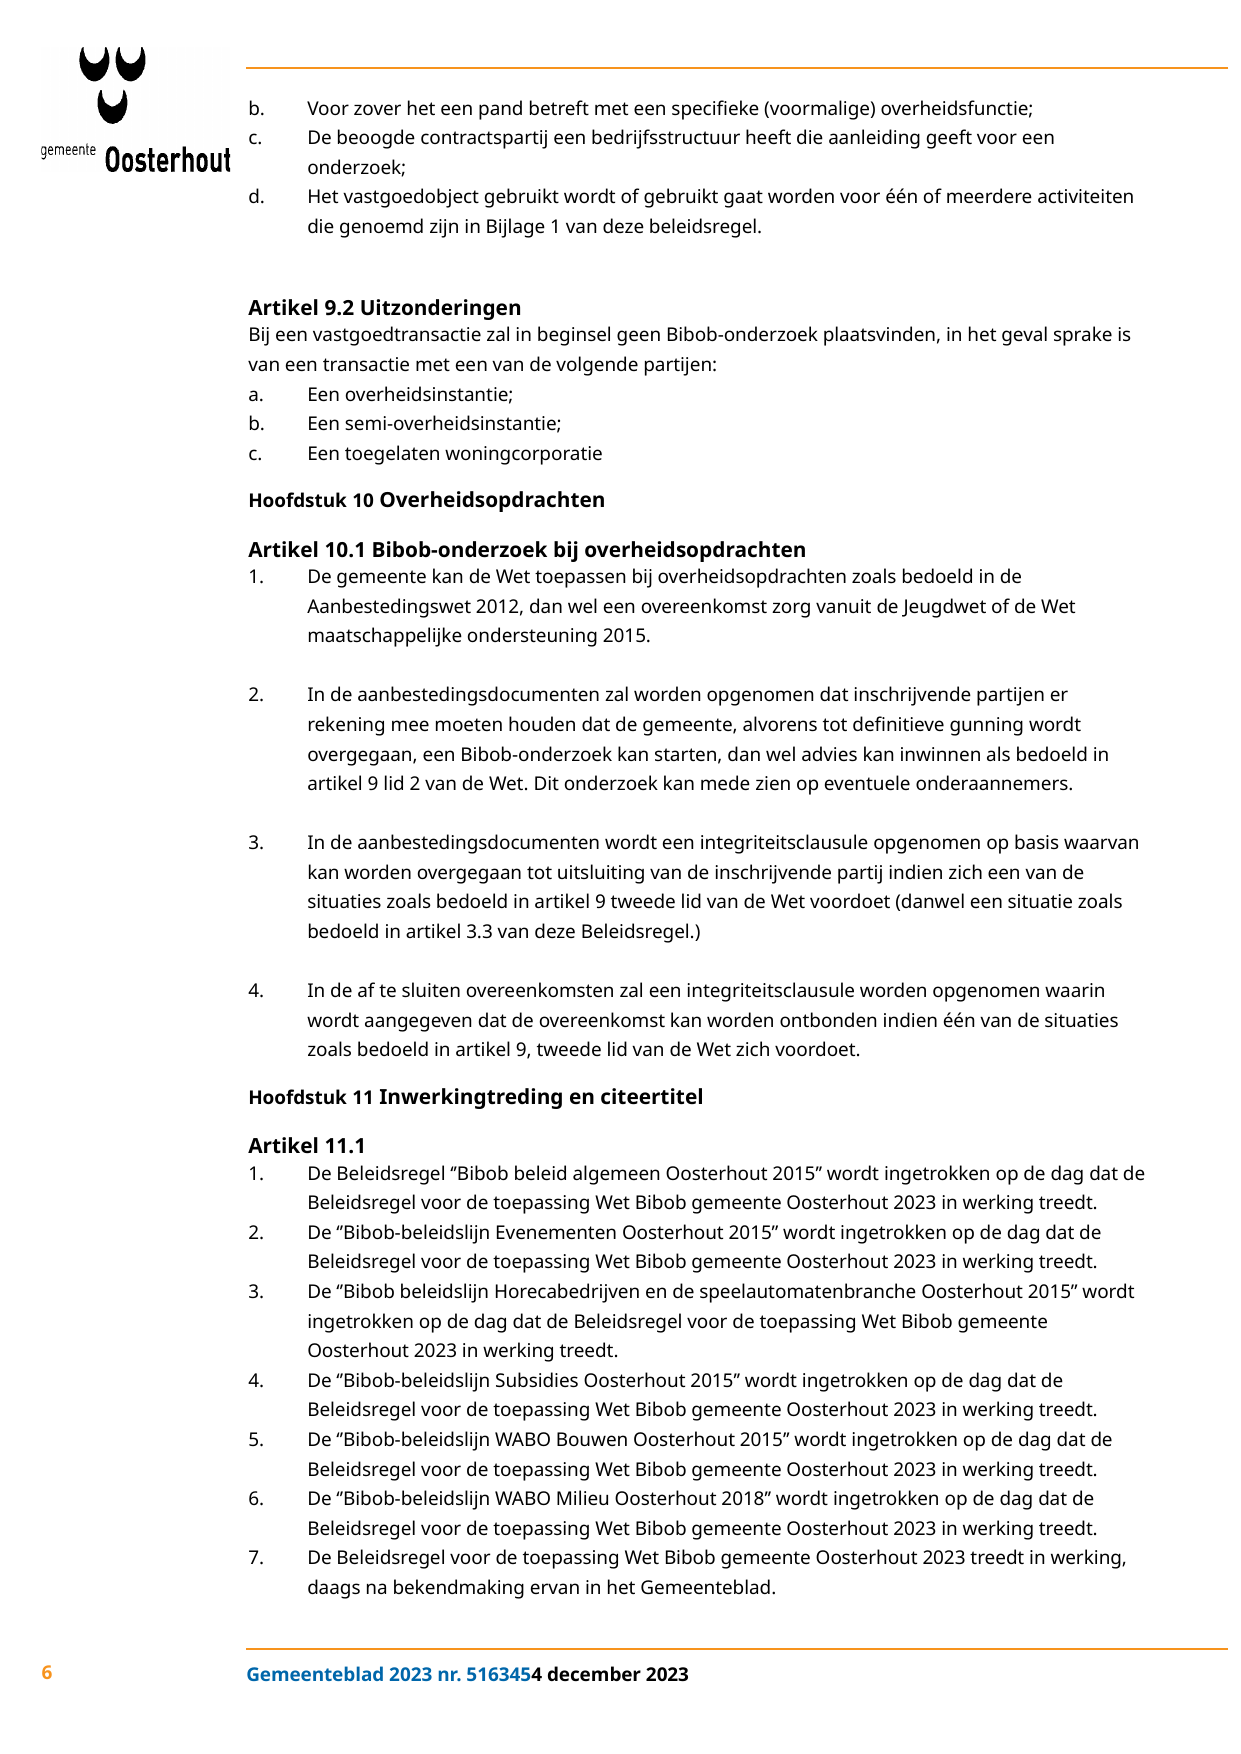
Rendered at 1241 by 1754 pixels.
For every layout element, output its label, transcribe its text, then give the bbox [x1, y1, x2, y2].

list De ‘’Bibob-beleidslijn WABO Bouwen Oosterhout 2015’’ wordt ingetrokken op de dag dat de Beleidsregel voor de toepassing Wet Bibob gemeente Oosterhout 2023 in werking treedt. [248, 1426, 1152, 1481]
list Een overheidsinstantie; [248, 381, 1152, 406]
list De ‘’Bibob-beleidslijn Subsidies Oosterhout 2015’’ wordt ingetrokken op de dag dat de Beleidsregel voor de toepassing Wet Bibob gemeente Oosterhout 2023 in werking treedt. [248, 1367, 1152, 1422]
list De Beleidsregel voor de toepassing Wet Bibob gemeente Oosterhout 2023 treedt in werking, daags na bekendmaking ervan in het Gemeenteblad. [248, 1544, 1152, 1600]
list De ‘’Bibob-beleidslijn Evenementen Oosterhout 2015’’ wordt ingetrokken op de dag dat de Beleidsregel voor de toepassing Wet Bibob gemeente Oosterhout 2023 in werking treedt. [248, 1219, 1152, 1274]
text Bij een vastgoedtransactie zal in beginsel geen Bibob-onderzoek plaatsvinden, in het geval sprake is van een transactie met een van de volgende partijen: [248, 322, 1152, 377]
picture [41, 47, 231, 172]
text Artikel 10.1 Bibob-onderzoek bij overheidsopdrachten [248, 535, 1152, 563]
list In de af te sluiten overeenkomsten zal een integriteitsclausule worden opgenomen waarin wordt aangegeven dat de overeenkomst kan worden ontbonden indien één van de situaties zoals bedoeld in artikel 9, tweede lid van de Wet zich voordoet. [248, 977, 1152, 1062]
text Hoofdstuk 10 Overheidsopdrachten [248, 486, 1152, 514]
text Artikel 9.2 Uitzonderingen [248, 293, 1152, 322]
list De Beleidsregel ‘’Bibob beleid algemeen Oosterhout 2015’’ wordt ingetrokken op de dag dat de Beleidsregel voor de toepassing Wet Bibob gemeente Oosterhout 2023 in werking treedt. [248, 1160, 1152, 1215]
list De beoogde contractspartij een bedrijfsstructuur heeft die aanleiding geeft voor een onderzoek; [248, 124, 1152, 180]
text Artikel 11.1 [248, 1131, 1152, 1160]
list Voor zover het een pand betreft met een specifieke (voormalige) overheidsfunctie; [248, 95, 1152, 121]
text Hoofdstuk 11 Inwerkingtreding en citeertitel [248, 1082, 1152, 1111]
list Het vastgoedobject gebruikt wordt of gebruikt gaat worden voor één of meerdere activiteiten die genoemd zijn in Bijlage 1 van deze beleidsregel. [248, 183, 1152, 239]
list In de aanbestedingsdocumenten zal worden opgenomen dat inschrijvende partijen er rekening mee moeten houden dat de gemeente, alvorens tot definitieve gunning wordt overgegaan, een Bibob-onderzoek kan starten, dan wel advies kan inwinnen als bedoeld in artikel 9 lid 2 van de Wet. Dit onderzoek kan mede zien op eventuele onderaannemers. [248, 682, 1152, 796]
list De ‘’Bibob beleidslijn Horecabedrijven en de speelautomatenbranche Oosterhout 2015’’ wordt ingetrokken op de dag dat de Beleidsregel voor de toepassing Wet Bibob gemeente Oosterhout 2023 in werking treedt. [248, 1278, 1152, 1363]
list Een toegelaten woningcorporatie [248, 440, 1152, 466]
list De ‘’Bibob-beleidslijn WABO Milieu Oosterhout 2018’’ wordt ingetrokken op de dag dat de Beleidsregel voor de toepassing Wet Bibob gemeente Oosterhout 2023 in werking treedt. [248, 1485, 1152, 1541]
list In de aanbestedingsdocumenten wordt een integriteitsclausule opgenomen op basis waarvan kan worden overgegaan tot uitsluiting van de inschrijvende partij indien zich een van de situaties zoals bedoeld in artikel 9 tweede lid van de Wet voordoet (danwel een situatie zoals bedoeld in artikel 3.3 van deze Beleidsregel.) [248, 829, 1152, 944]
list Een semi-overheidsinstantie; [248, 410, 1152, 436]
list De gemeente kan de Wet toepassen bij overheidsopdrachten zoals bedoeld in de Aanbestedingswet 2012, dan wel een overeenkomst zorg vanuit de Jeugdwet of de Wet maatschappelijke ondersteuning 2015. [248, 563, 1152, 648]
